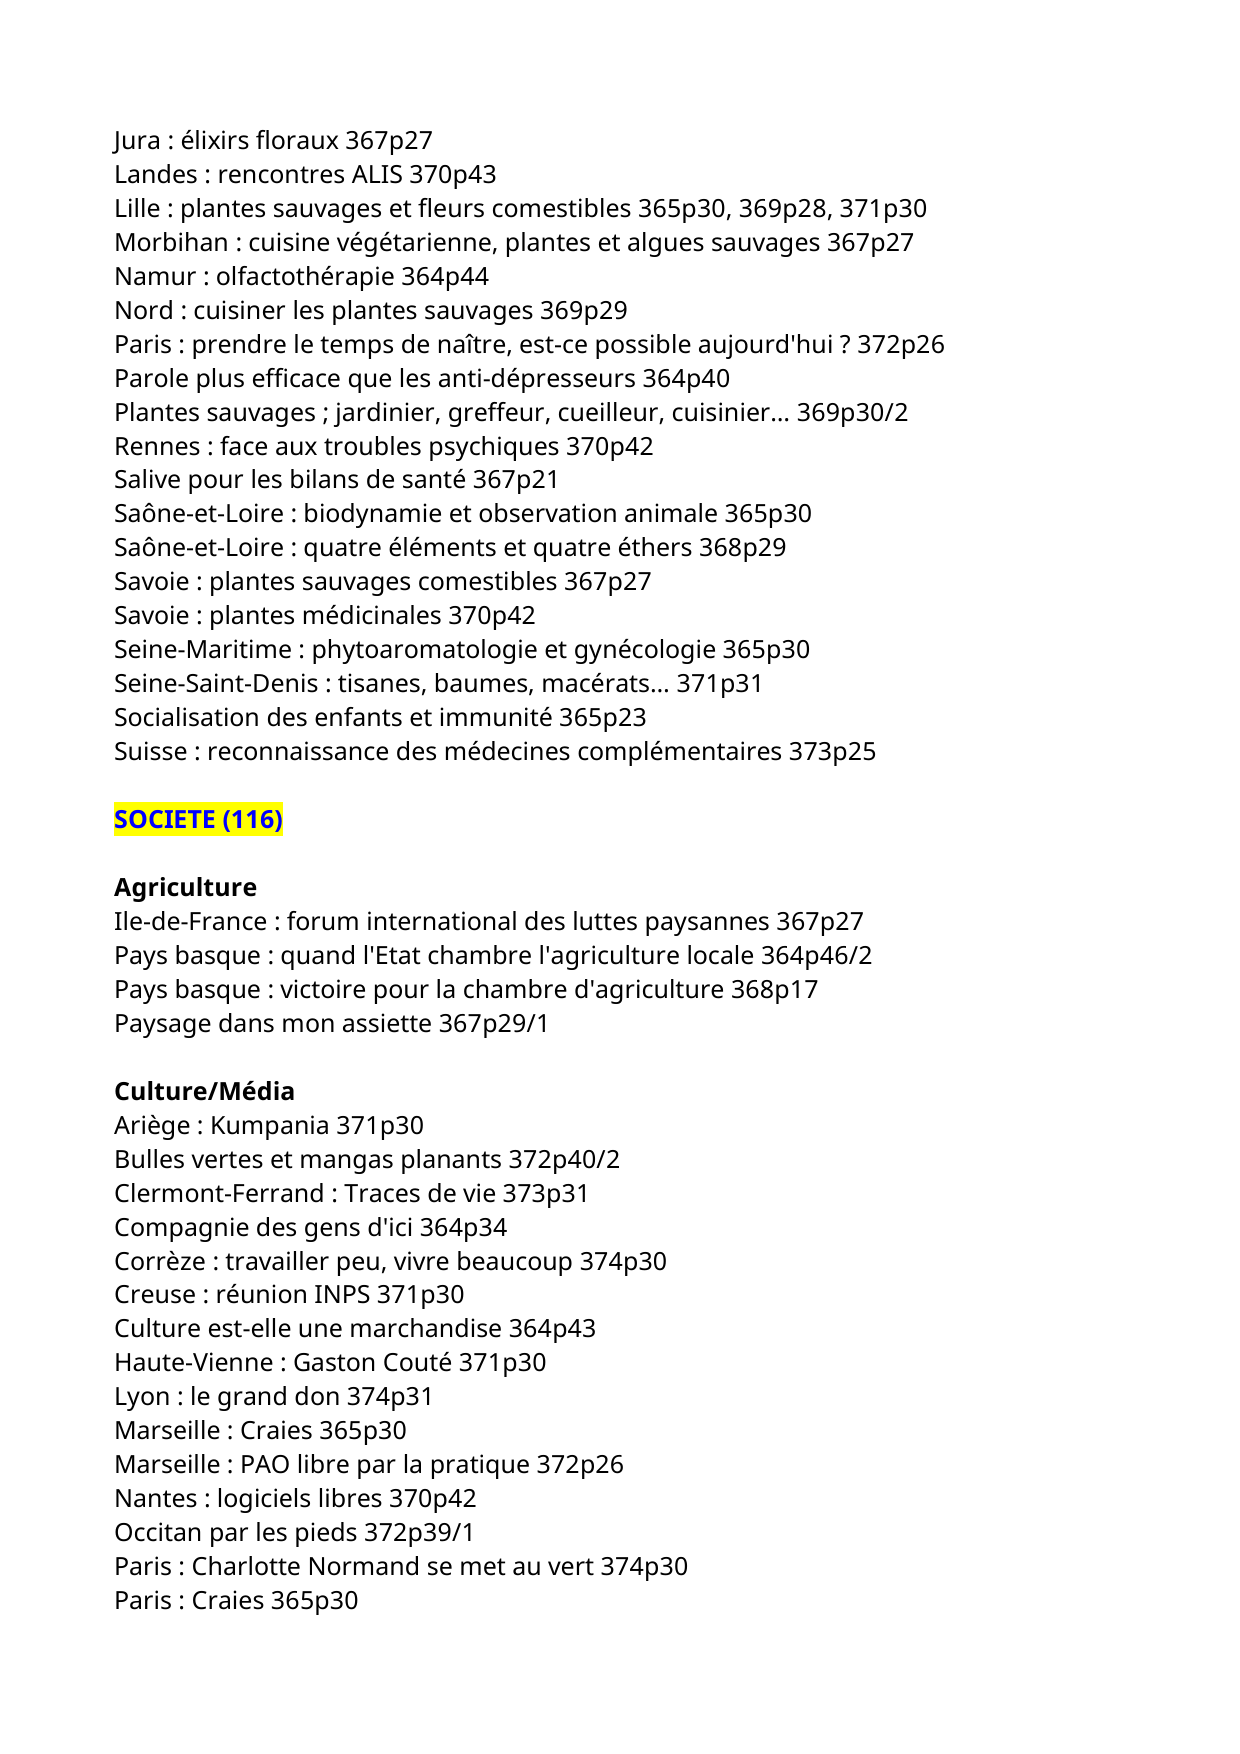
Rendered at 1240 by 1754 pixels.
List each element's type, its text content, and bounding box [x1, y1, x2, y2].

text Paris : prendre le temps de naître, est-ce possible aujourd'hui ? 372p26 [114, 327, 1126, 361]
text Saône-et-Loire : quatre éléments et quatre éthers 368p29 [114, 530, 1126, 564]
text Agriculture [114, 870, 1126, 904]
text Compagnie des gens d'ici 364p34 [114, 1209, 1126, 1243]
text Seine-Saint-Denis : tisanes, baumes, macérats… 371p31 [114, 666, 1126, 700]
text Haute-Vienne : Gaston Couté 371p30 [114, 1345, 1126, 1379]
text Occitan par les pieds 372p39/1 [114, 1515, 1126, 1549]
text Nord : cuisiner les plantes sauvages 369p29 [114, 293, 1126, 327]
text Pays basque : quand l'Etat chambre l'agriculture locale 364p46/2 [114, 938, 1126, 972]
text Ariège : Kumpania 371p30 [114, 1108, 1126, 1142]
text Paris : Craies 365p30 [114, 1583, 1126, 1617]
text Ile-de-France : forum international des luttes paysannes 367p27 [114, 904, 1126, 938]
text Parole plus efficace que les anti-dépresseurs 364p40 [114, 361, 1126, 394]
text Morbihan : cuisine végétarienne, plantes et algues sauvages 367p27 [114, 225, 1126, 259]
text Paris : Charlotte Normand se met au vert 374p30 [114, 1549, 1126, 1583]
text Saône-et-Loire : biodynamie et observation animale 365p30 [114, 496, 1126, 530]
text Lille : plantes sauvages et fleurs comestibles 365p30, 369p28, 371p30 [114, 191, 1126, 225]
text Bulles vertes et mangas planants 372p40/2 [114, 1142, 1126, 1176]
text Savoie : plantes sauvages comestibles 367p27 [114, 564, 1126, 598]
text Namur : olfactothérapie 364p44 [114, 259, 1126, 293]
text Lyon : le grand don 374p31 [114, 1379, 1126, 1413]
text Jura : élixirs floraux 367p27 [114, 123, 1126, 157]
text Landes : rencontres ALIS 370p43 [114, 157, 1126, 191]
text Corrèze : travailler peu, vivre beaucoup 374p30 [114, 1243, 1126, 1277]
text Paysage dans mon assiette 367p29/1 [114, 1006, 1126, 1040]
text Culture/Média [114, 1074, 1126, 1108]
text Pays basque : victoire pour la chambre d'agriculture 368p17 [114, 972, 1126, 1006]
text Savoie : plantes médicinales 370p42 [114, 598, 1126, 632]
text SOCIETE (116) [114, 802, 1126, 836]
text Creuse : réunion INPS 371p30 [114, 1277, 1126, 1311]
text Clermont-Ferrand : Traces de vie 373p31 [114, 1176, 1126, 1209]
text Seine-Maritime : phytoaromatologie et gynécologie 365p30 [114, 632, 1126, 666]
text Suisse : reconnaissance des médecines complémentaires 373p25 [114, 734, 1126, 768]
text Plantes sauvages ; jardinier, greffeur, cueilleur, cuisinier… 369p30/2 [114, 394, 1126, 428]
text Marseille : Craies 365p30 [114, 1413, 1126, 1447]
text Rennes : face aux troubles psychiques 370p42 [114, 428, 1126, 462]
text Socialisation des enfants et immunité 365p23 [114, 700, 1126, 734]
text Culture est-elle une marchandise 364p43 [114, 1311, 1126, 1345]
text Marseille : PAO libre par la pratique 372p26 [114, 1447, 1126, 1481]
text Salive pour les bilans de santé 367p21 [114, 462, 1126, 496]
text Nantes : logiciels libres 370p42 [114, 1481, 1126, 1515]
